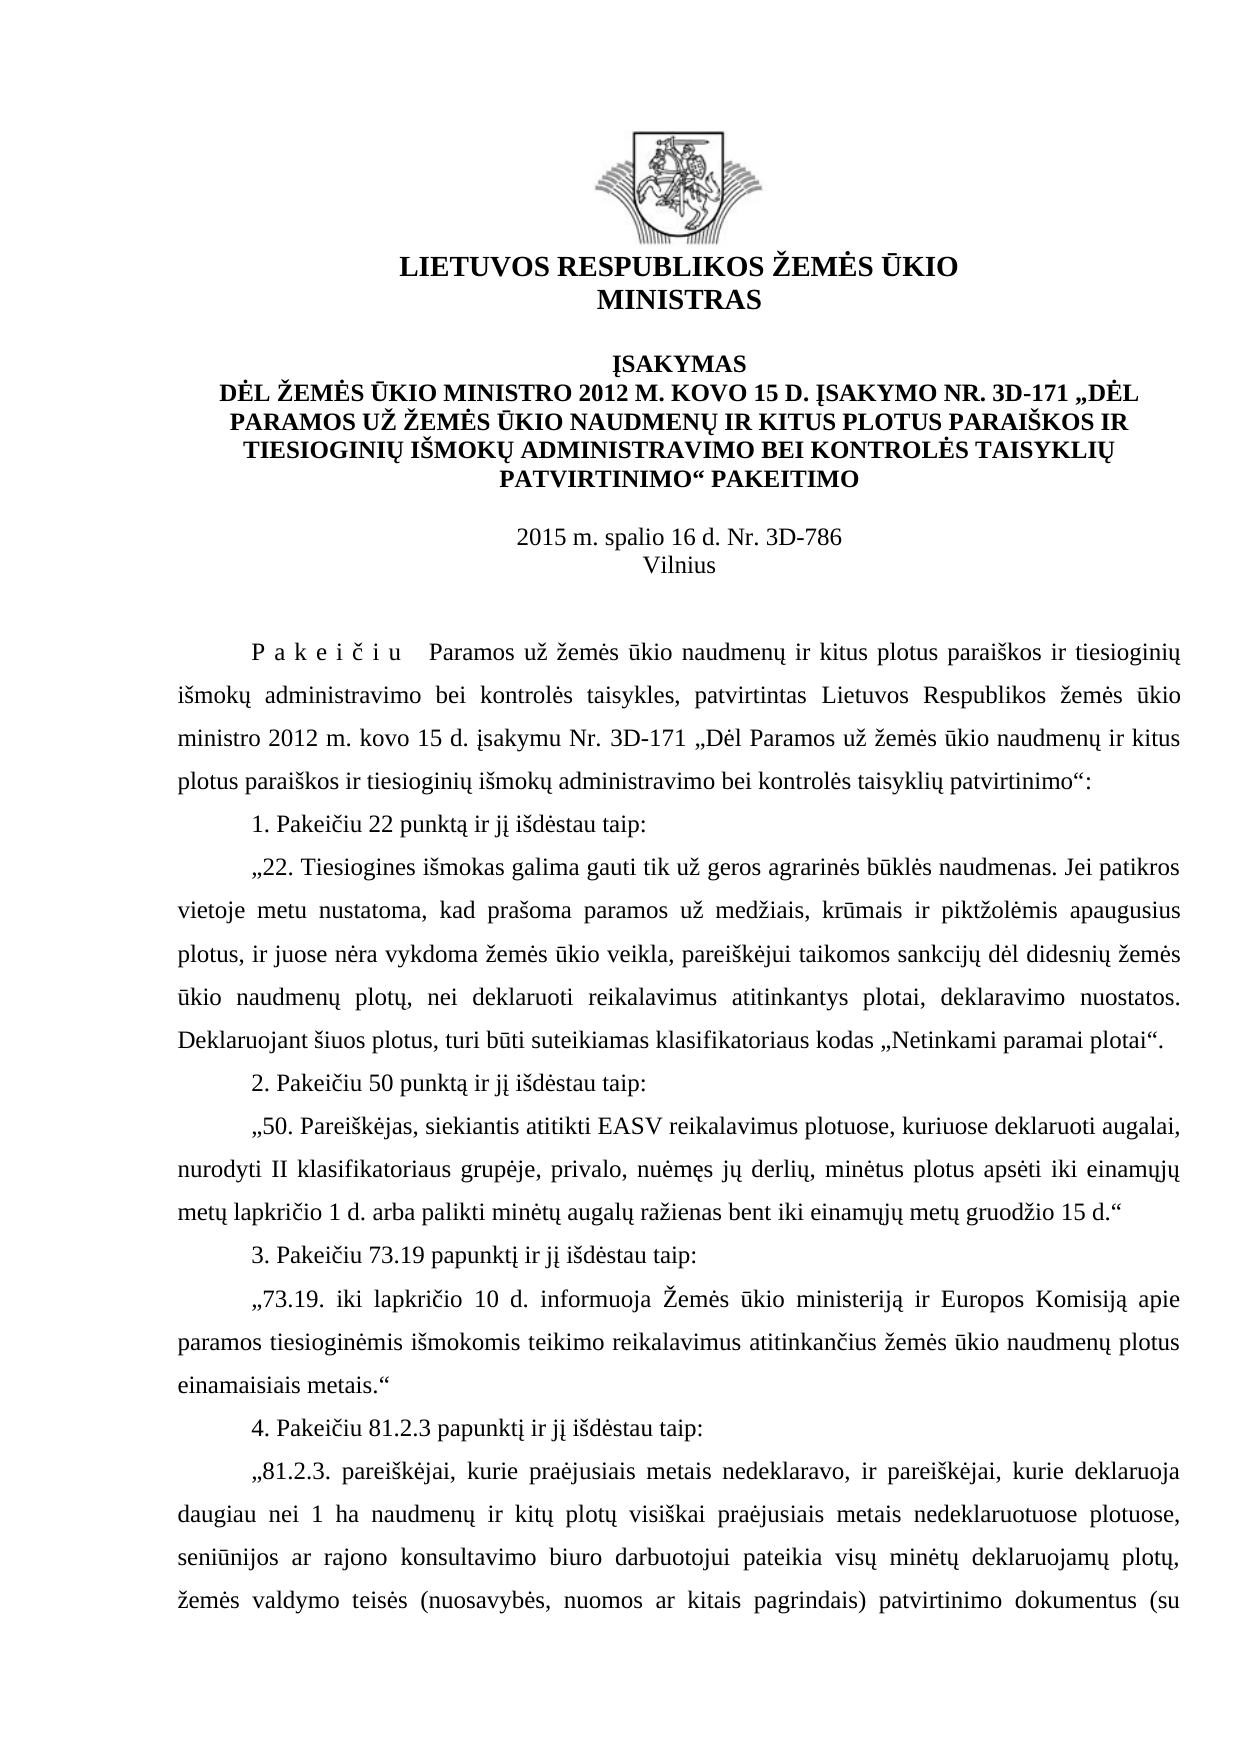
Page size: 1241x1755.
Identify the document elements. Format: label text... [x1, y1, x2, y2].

text P a k e i č i u Paramos už žemės ūkio naudmenų ir kitus plotus paraiškos ir tiesioginių išmokų administravimo bei kontrolės taisykles, patvirtintas Lietuvos Respublikos žemės ūkio ministro 2012 m. kovo 15 d. įsakymu Nr. 3D-171 „Dėl Paramos už žemės ūkio naudmenų ir kitus plotus paraiškos ir tiesioginių išmokų administravimo bei kontrolės taisyklių patvirtinimo“: [177, 637, 1181, 795]
text ĮSAKYMAS [177, 349, 1181, 378]
text MINISTRAS [177, 282, 1181, 316]
text LIETUVOS RESPUBLIKOS ŽEMĖS ŪKIO [177, 249, 1181, 282]
text DĖL ŽEMĖS ŪKIO MINISTRO 2012 M. KOVO 15 D. ĮSAKYMO NR. 3D-171 „DĖL PARAMOS UŽ ŽEMĖS ŪKIO NAUDMENŲ IR KITUS PLOTUS PARAIŠKOS IR TIESIOGINIŲ IŠMOKŲ ADMINISTRAVIMO BEI KONTROLĖS TAISYKLIŲ PATVIRTINIMO“ PAKEITIMO [177, 378, 1181, 493]
text 2. Pakeičiu 50 punktą ir jį išdėstau taip: [177, 1068, 1181, 1097]
text 4. Pakeičiu 81.2.3 papunktį ir jį išdėstau taip: [177, 1413, 1181, 1442]
text Vilnius [177, 551, 1181, 579]
text 1. Pakeičiu 22 punktą ir jį išdėstau taip: [177, 809, 1181, 838]
text „73.19. iki lapkričio 10 d. informuoja Žemės ūkio ministeriją ir Europos Komisiją apie paramos tiesioginėmis išmokomis teikimo reikalavimus atitinkančius žemės ūkio naudmenų plotus einamaisiais metais.“ [177, 1284, 1181, 1399]
text „50. Pareiškėjas, siekiantis atitikti EASV reikalavimus plotuose, kuriuose deklaruoti augalai, nurodyti II klasifikatoriaus grupėje, privalo, nuėmęs jų derlių, minėtus plotus apsėti iki einamųjų metų lapkričio 1 d. arba palikti minėtų augalų ražienas bent iki einamųjų metų gruodžio 15 d.“ [177, 1111, 1181, 1226]
text 2015 m. spalio 16 d. Nr. 3D-786 [177, 522, 1181, 551]
text „81.2.3. pareiškėjai, kurie praėjusiais metais nedeklaravo, ir pareiškėjai, kurie deklaruoja daugiau nei 1 ha naudmenų ir kitų plotų visiškai praėjusiais metais nedeklaruotuose plotuose, seniūnijos ar rajono konsultavimo biuro darbuotojui pateikia visų minėtų deklaruojamų plotų, žemės valdymo teisės (nuosavybės, nuomos ar kitais pagrindais) patvirtinimo dokumentus (su [177, 1456, 1181, 1614]
text „22. Tiesiogines išmokas galima gauti tik už geros agrarinės būklės naudmenas. Jei patikros vietoje metu nustatoma, kad prašoma paramos už medžiais, krūmais ir piktžolėmis apaugusius plotus, ir juose nėra vykdoma žemės ūkio veikla, pareiškėjui taikomos sankcijų dėl didesnių žemės ūkio naudmenų plotų, nei deklaruoti reikalavimus atitinkantys plotai, deklaravimo nuostatos. Deklaruojant šiuos plotus, turi būti suteikiamas klasifikatoriaus kodas „Netinkami paramai plotai“. [177, 852, 1181, 1054]
text 3. Pakeičiu 73.19 papunktį ir jį išdėstau taip: [177, 1241, 1181, 1269]
